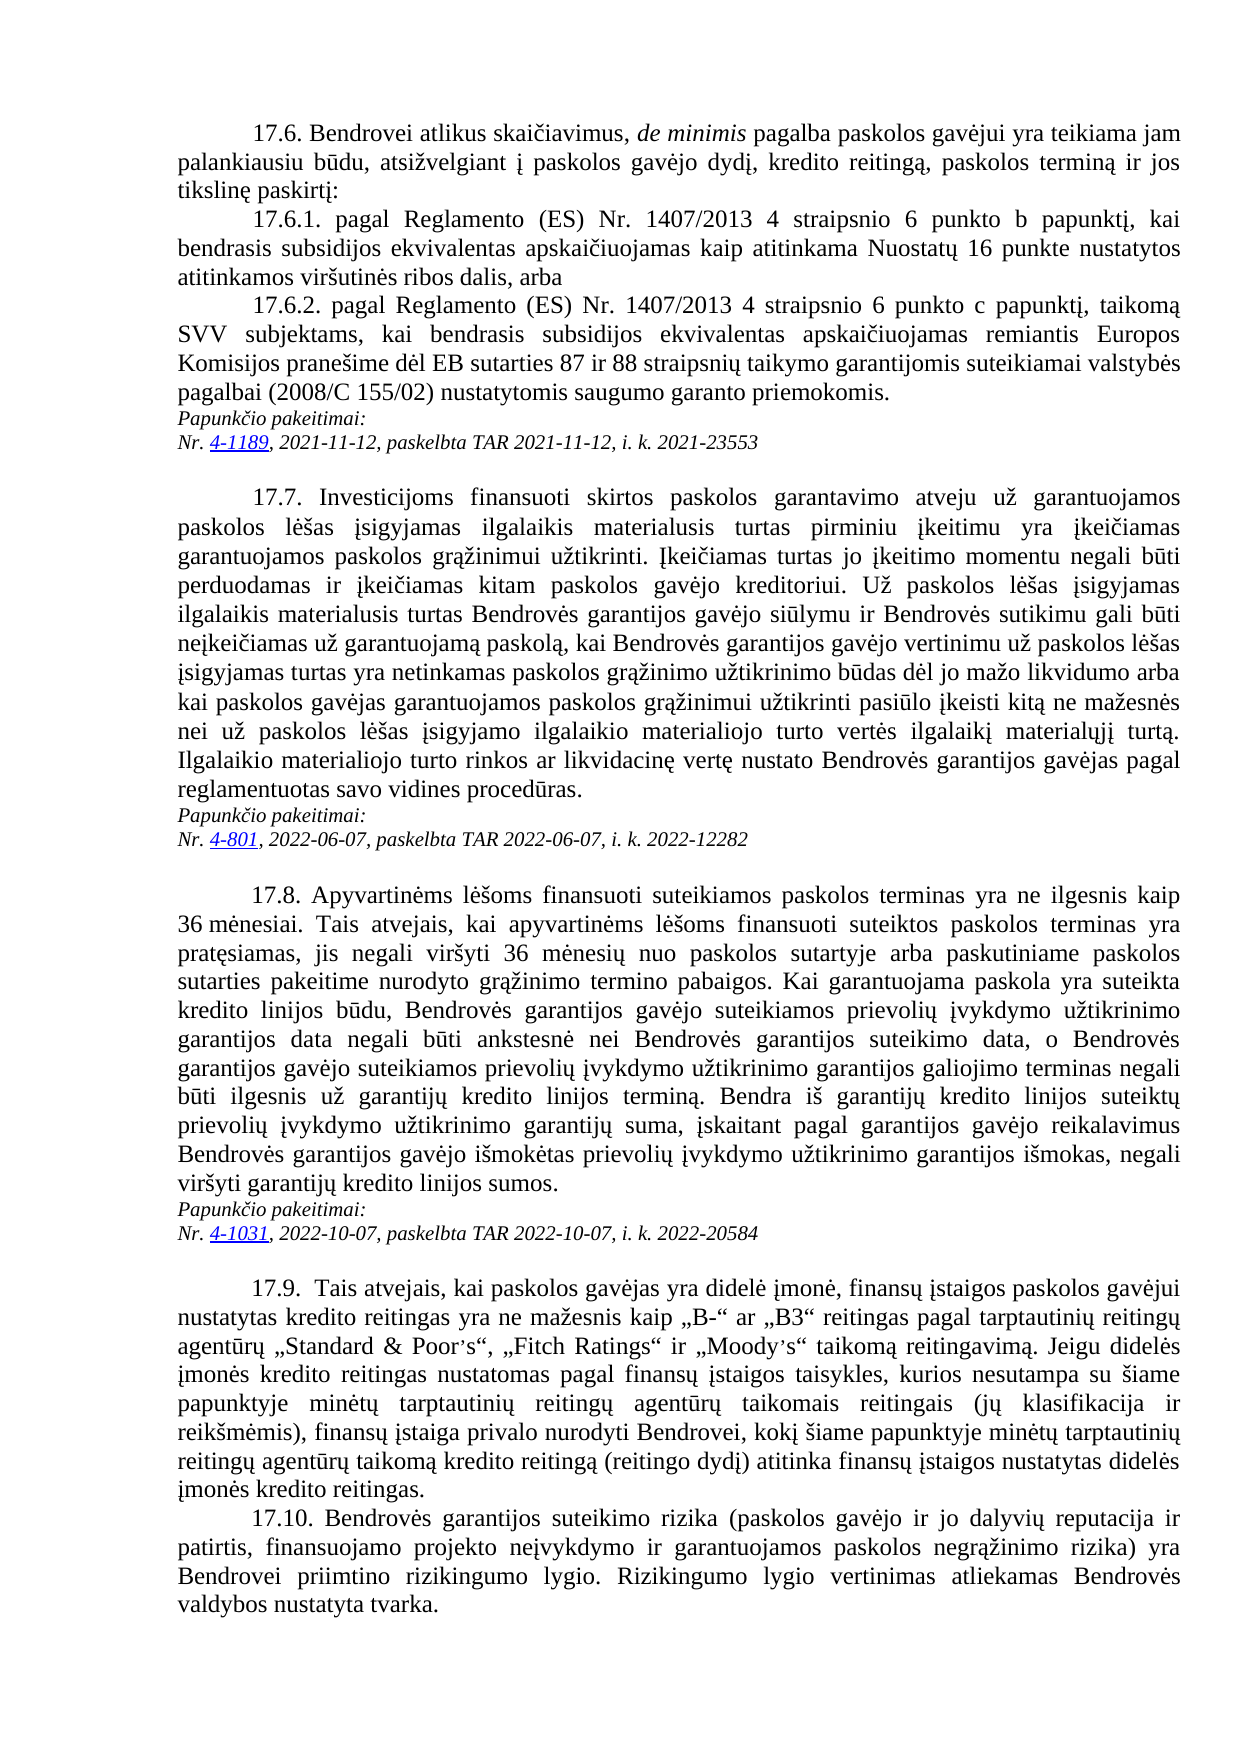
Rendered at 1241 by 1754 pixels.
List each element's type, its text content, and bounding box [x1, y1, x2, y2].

text Papunkčio pakeitimai: [177, 406, 1181, 430]
text Nr. 4-1189, 2021-11-12, paskelbta TAR 2021-11-12, i. k. 2021-23553 [177, 430, 1181, 454]
text 17.9. Tais atvejais, kai paskolos gavėjas yra didelė įmonė, finansų įstaigos paskolos gavėjui nustatytas kredito reitingas yra ne mažesnis kaip „B-“ ar „B3“ reitingas pagal tarptautinių reitingų agentūrų „Standard & Poor’s“, „Fitch Ratings“ ir „Moody’s“ taikomą reitingavimą. Jeigu didelės įmonės kredito reitingas nustatomas pagal finansų įstaigos taisykles, kurios nesutampa su šiame papunktyje minėtų tarptautinių reitingų agentūrų taikomais reitingais (jų klasifikacija ir reikšmėmis), finansų įstaiga privalo nurodyti Bendrovei, kokį šiame papunktyje minėtų tarptautinių reitingų agentūrų taikomą kredito reitingą (reitingo dydį) atitinka finansų įstaigos nustatytas didelės įmonės kredito reitingas. [177, 1273, 1181, 1503]
text 17.7. Investicijoms finansuoti skirtos paskolos garantavimo atveju už garantuojamos paskolos lėšas įsigyjamas ilgalaikis materialusis turtas pirminiu įkeitimu yra įkeičiamas garantuojamos paskolos grąžinimui užtikrinti. Įkeičiamas turtas jo įkeitimo momentu negali būti perduodamas ir įkeičiamas kitam paskolos gavėjo kreditoriui. Už paskolos lėšas įsigyjamas ilgalaikis materialusis turtas Bendrovės garantijos gavėjo siūlymu ir Bendrovės sutikimu gali būti neįkeičiamas už garantuojamą paskolą, kai Bendrovės garantijos gavėjo vertinimu už paskolos lėšas įsigyjamas turtas yra netinkamas paskolos grąžinimo užtikrinimo būdas dėl jo mažo likvidumo arba kai paskolos gavėjas garantuojamos paskolos grąžinimui užtikrinti pasiūlo įkeisti kitą ne mažesnės nei už paskolos lėšas įsigyjamo ilgalaikio materialiojo turto vertės ilgalaikį materialųjį turtą. Ilgalaikio materialiojo turto rinkos ar likvidacinę vertę nustato Bendrovės garantijos gavėjas pagal reglamentuotas savo vidines procedūras. [177, 482, 1181, 803]
text 17.6.1. pagal Reglamento (ES) Nr. 1407/2013 4 straipsnio 6 punkto b papunktį, kai bendrasis subsidijos ekvivalentas apskaičiuojamas kaip atitinkama Nuostatų 16 punkte nustatytos atitinkamos viršutinės ribos dalis, arba [177, 204, 1181, 291]
text 17.8. Apyvartinėms lėšoms finansuoti suteikiamos paskolos terminas yra ne ilgesnis kaip 36 mėnesiai. Tais atvejais, kai apyvartinėms lėšoms finansuoti suteiktos paskolos terminas yra pratęsiamas, jis negali viršyti 36 mėnesių nuo paskolos sutartyje arba paskutiniame paskolos sutarties pakeitime nurodyto grąžinimo termino pabaigos. Kai garantuojama paskola yra suteikta kredito linijos būdu, Bendrovės garantijos gavėjo suteikiamos prievolių įvykdymo užtikrinimo garantijos data negali būti ankstesnė nei Bendrovės garantijos suteikimo data, o Bendrovės garantijos gavėjo suteikiamos prievolių įvykdymo užtikrinimo garantijos galiojimo terminas negali būti ilgesnis už garantijų kredito linijos terminą. Bendra iš garantijų kredito linijos suteiktų prievolių įvykdymo užtikrinimo garantijų suma, įskaitant pagal garantijos gavėjo reikalavimus Bendrovės garantijos gavėjo išmokėtas prievolių įvykdymo užtikrinimo garantijos išmokas, negali viršyti garantijų kredito linijos sumos. [177, 880, 1181, 1196]
text Papunkčio pakeitimai: [177, 803, 1181, 827]
text Papunkčio pakeitimai: [177, 1196, 1181, 1221]
text 17.6.2. pagal Reglamento (ES) Nr. 1407/2013 4 straipsnio 6 punkto c papunktį, taikomą SVV subjektams, kai bendrasis subsidijos ekvivalentas apskaičiuojamas remiantis Europos Komisijos pranešime dėl EB sutarties 87 ir 88 straipsnių taikymo garantijomis suteikiamai valstybės pagalbai (2008/C 155/02) nustatytomis saugumo garanto priemokomis. [177, 291, 1181, 406]
text Nr. 4-1031, 2022-10-07, paskelbta TAR 2022-10-07, i. k. 2022-20584 [177, 1221, 1181, 1244]
text 17.10. Bendrovės garantijos suteikimo rizika (paskolos gavėjo ir jo dalyvių reputacija ir patirtis, finansuojamo projekto neįvykdymo ir garantuojamos paskolos negrąžinimo rizika) yra Bendrovei priimtino rizikingumo lygio. Rizikingumo lygio vertinimas atliekamas Bendrovės valdybos nustatyta tvarka. [177, 1503, 1181, 1618]
text 17.6. Bendrovei atlikus skaičiavimus, de minimis pagalba paskolos gavėjui yra teikiama jam palankiausiu būdu, atsižvelgiant į paskolos gavėjo dydį, kredito reitingą, paskolos terminą ir jos tikslinę paskirtį: [177, 118, 1181, 204]
text Nr. 4-801, 2022-06-07, paskelbta TAR 2022-06-07, i. k. 2022-12282 [177, 827, 1181, 851]
